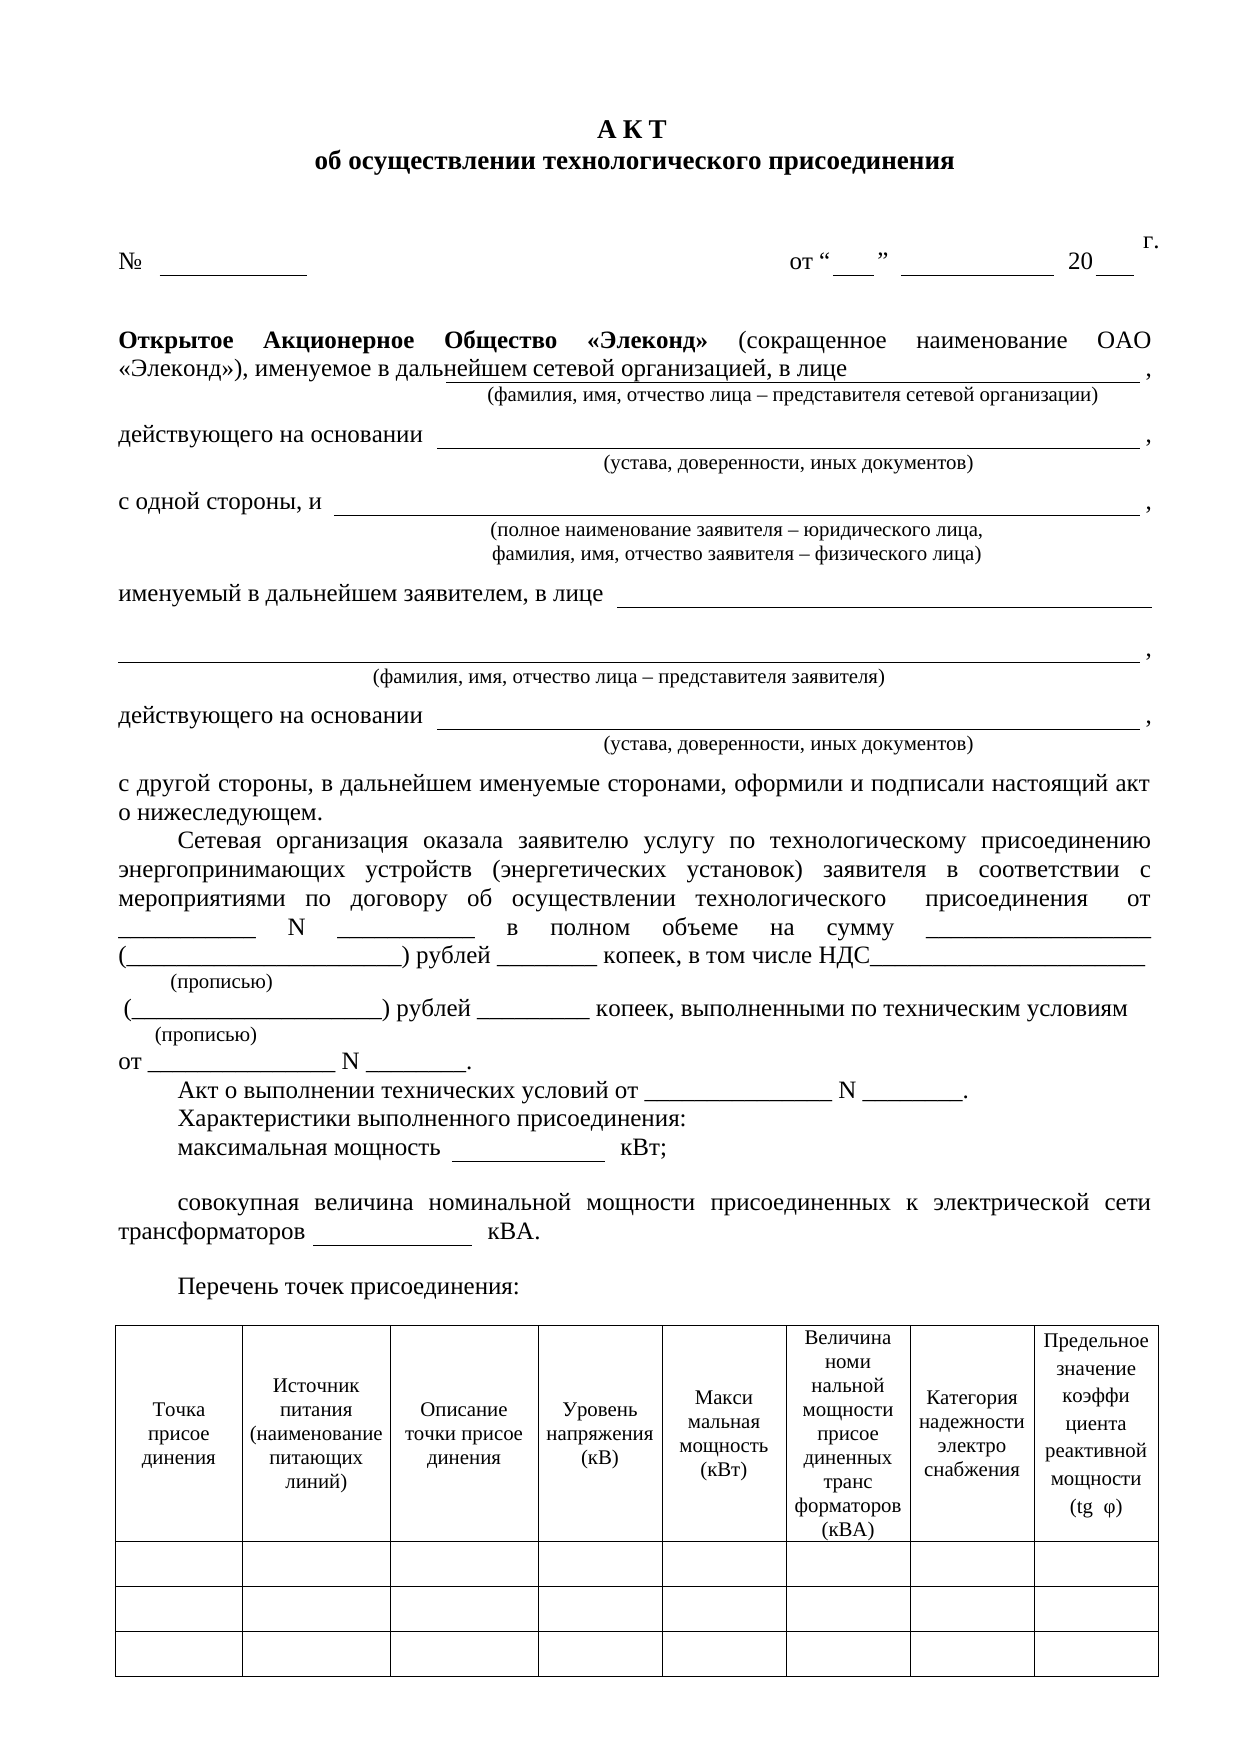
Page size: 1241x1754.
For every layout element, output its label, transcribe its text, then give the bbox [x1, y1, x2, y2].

text Характеристики выполненного присоединения: [177, 1103, 1152, 1132]
text с одной стороны, и , [118, 486, 1152, 515]
table_cell [243, 1542, 390, 1586]
table_cell [787, 1587, 910, 1631]
table_cell [116, 1632, 242, 1676]
table_cell [539, 1542, 662, 1586]
table_header [833, 225, 874, 274]
text (____________________) рублей _________ копеек, выполненными по техническим условиям [118, 993, 1152, 1022]
text действующего на основании , [118, 419, 1152, 448]
table_header Уровень напряжения (кВ) [539, 1326, 662, 1541]
text (прописью) [118, 1022, 1152, 1046]
table_cell [539, 1632, 662, 1676]
table_cell [663, 1542, 786, 1586]
text совокупная величина номинальной мощности присоединенных к электрической сети трансформаторов кВА. [118, 1187, 1152, 1245]
text именуемый в дальнейшем заявителем, в лице [118, 578, 1152, 607]
table_header № [115, 225, 159, 274]
table_cell [787, 1632, 910, 1676]
table_header Источник питания (наименование питающих линий) [243, 1326, 390, 1541]
text (фамилия, имя, отчество лица – представителя сетевой организации) [446, 383, 1140, 406]
table_cell [663, 1632, 786, 1676]
table_cell [116, 1542, 242, 1586]
table_cell [663, 1587, 786, 1631]
table_cell [911, 1542, 1034, 1586]
table_header Величина номи­ нальной мощности присое­ диненных транс­ форматоров (кВА) [787, 1326, 910, 1541]
table_header 20 [1054, 225, 1096, 274]
table_cell [391, 1587, 538, 1631]
table_header Предельное значение коэффи­ циента реактивной мощности (tg φ) [1035, 1326, 1158, 1541]
table_header [160, 225, 307, 274]
text от _______________ N ________. [118, 1046, 1152, 1075]
text (устава, доверенности, иных документов) [437, 449, 1140, 474]
table_header от “ [307, 225, 833, 274]
table_header г. [1134, 225, 1164, 274]
table_cell [1035, 1632, 1158, 1676]
text Акт о выполнении технических условий от _______________ N ________. [177, 1075, 1152, 1103]
text с другой стороны, в дальнейшем именуемые сторонами, оформили и подписали настоящий акт о нижеследующем. [118, 768, 1152, 825]
text , [118, 633, 1152, 662]
text (прописью) [118, 969, 1152, 993]
table_cell [1035, 1587, 1158, 1631]
text Сетевая организация оказала заявителю услугу по технологическому присоединению энергопринимающих устройств (энергетических установок) заявителя в соответствии с мероприятиями по договору об осуществлении технологического присоединения от ___________ N ___________ в полном объеме на сумму __________________ (______________________) рублей ________ копеек, в том числе НДС______________________ [118, 825, 1152, 969]
table_header Макси­ мальная мощность (кВт) [663, 1326, 786, 1541]
table_cell [243, 1632, 390, 1676]
text АКТ об осуществлении технологического присоединения [118, 113, 1152, 175]
table_header Описание точки присое­ динения [391, 1326, 538, 1541]
text (устава, доверенности, иных документов) [437, 730, 1140, 755]
table_cell [116, 1587, 242, 1631]
text (фамилия, имя, отчество лица – представителя заявителя) [118, 663, 1140, 688]
table_cell [1035, 1542, 1158, 1586]
table_header [901, 225, 1054, 274]
text (полное наименование заявителя – юридического лица, фамилия, имя, отчество заявителя – физического лица) [334, 516, 1140, 565]
table_cell [539, 1587, 662, 1631]
table_header ” [874, 225, 901, 274]
table_header Точка присое­ динения [116, 1326, 242, 1541]
table_cell [911, 1632, 1034, 1676]
table_cell [787, 1542, 910, 1586]
table_cell [243, 1587, 390, 1631]
table_header [1096, 225, 1134, 274]
table_cell [391, 1632, 538, 1676]
text Открытое Акционерное Общество «Элеконд» (сокращенное наименование ОАО «Элеконд»), именуемое в дальнейшем сетевой организацией, в лице , [118, 325, 1152, 382]
table_cell [391, 1542, 538, 1586]
text Перечень точек присоединения: [177, 1271, 1152, 1300]
text максимальная мощность кВт; [177, 1132, 1152, 1161]
table_header Категория надежности электро­ снабжения [911, 1326, 1034, 1541]
table_cell [911, 1587, 1034, 1631]
text действующего на основании , [118, 700, 1152, 729]
